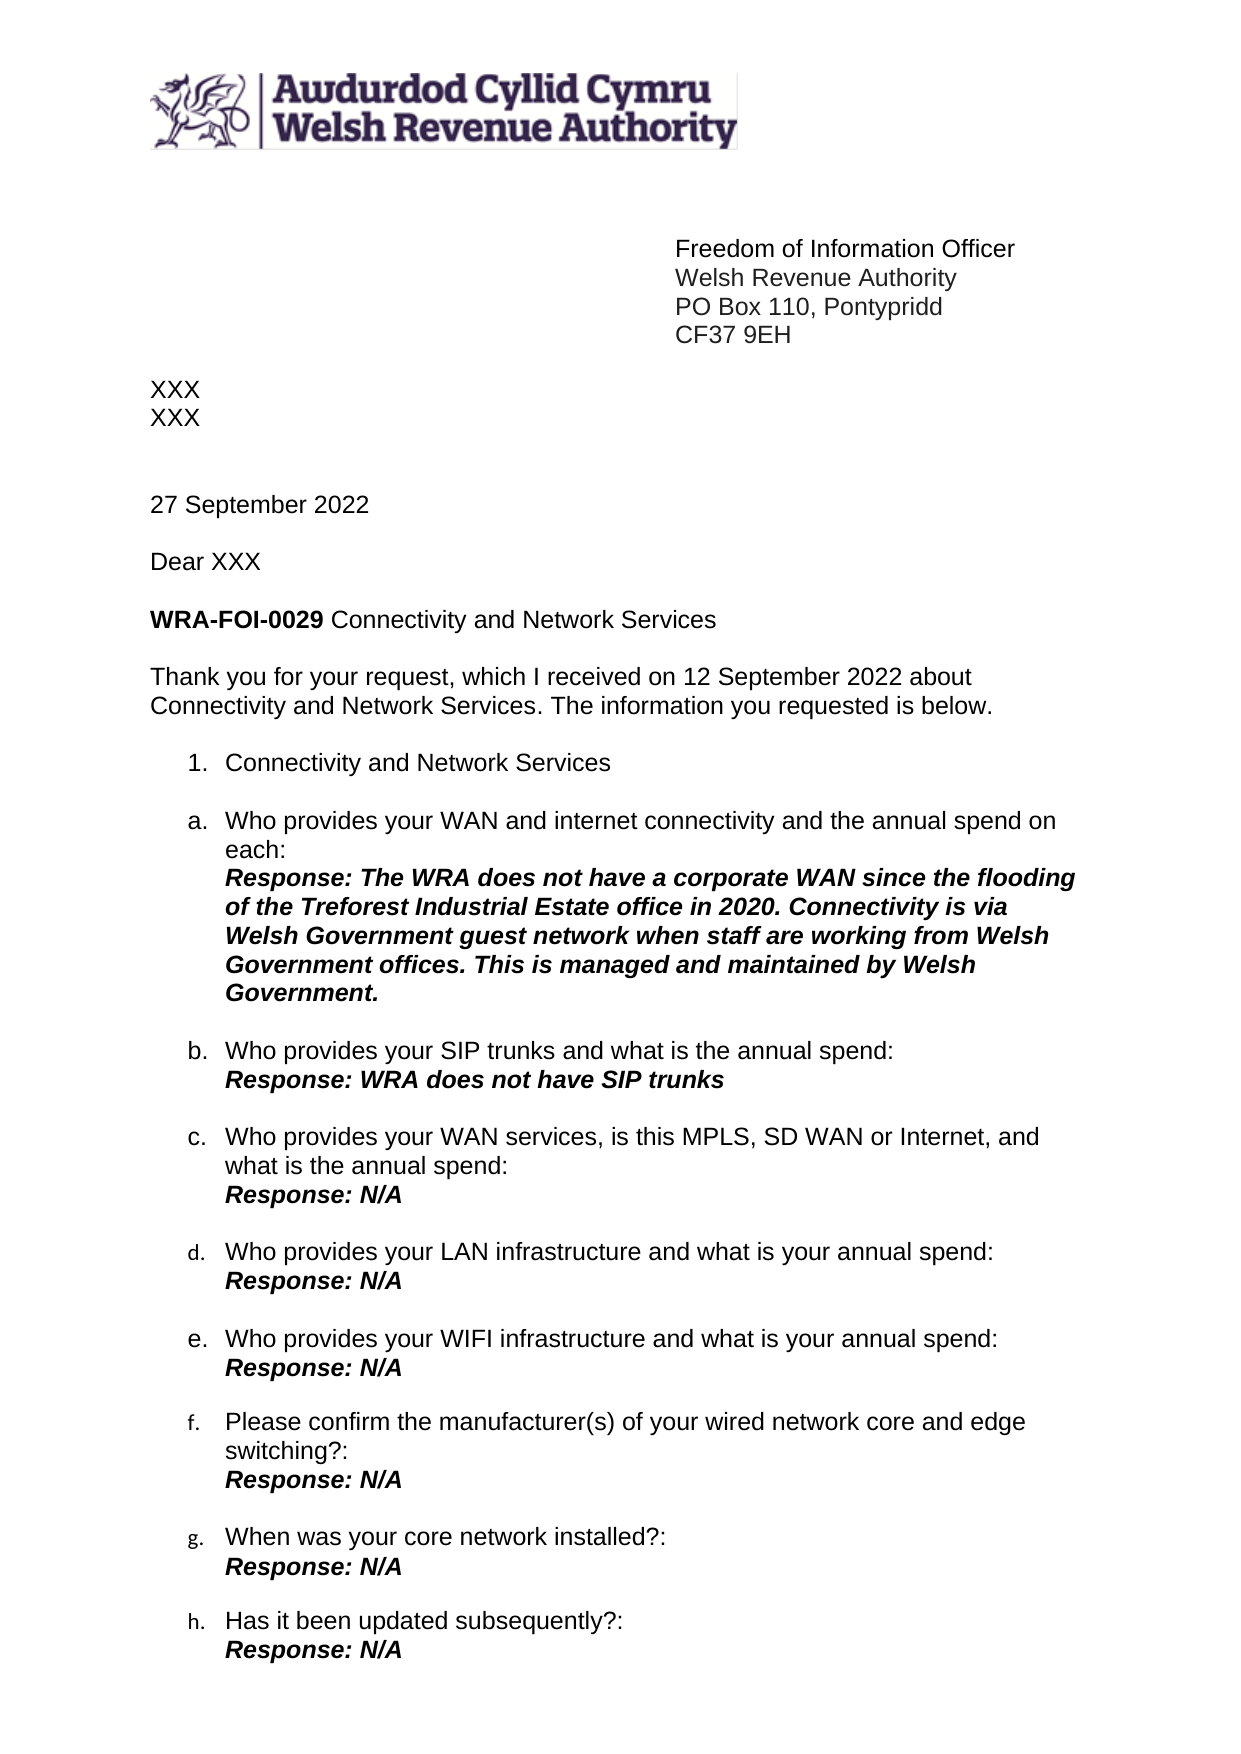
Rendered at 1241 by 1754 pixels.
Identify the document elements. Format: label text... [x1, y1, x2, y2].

text Welsh Revenue Authority [600, 263, 1090, 292]
list Connectivity and Network Services [187, 748, 1090, 777]
text XXX [150, 375, 1090, 403]
list Who provides your SIP trunks and what is the annual spend: [187, 1036, 1090, 1065]
text WRA-FOI-0029 Connectivity and Network Services [150, 605, 1090, 633]
text Response: N/A [187, 1180, 1090, 1208]
text Response: N/A [187, 1465, 1090, 1493]
text XXX [150, 403, 1090, 432]
text Freedom of Information Officer [600, 208, 1090, 263]
list Who provides your WAN and internet connectivity and the annual spend on each: [187, 806, 1090, 863]
text PO Box 110, Pontypridd [600, 292, 1090, 320]
list Who provides your LAN infrastructure and what is your annual spend: [187, 1237, 1090, 1266]
text Response: N/A [150, 1551, 1090, 1580]
text Thank you for your request, which I received on 12 September 2022 about Connectivity and Network Services. The information you requested is below. [150, 662, 1090, 720]
list When was your core network installed?: [187, 1522, 1090, 1551]
list Has it been updated subsequently?: [187, 1606, 1090, 1635]
text Dear XXX [150, 547, 1090, 576]
text Response: The WRA does not have a corporate WAN since the flooding of the Treforest Industrial Estate office in 2020. Connectivity is via Welsh Government guest network when staff are working from Welsh Government offices. This is managed and maintained by Welsh Government. [225, 863, 1090, 1007]
text Response: WRA does not have SIP trunks [150, 1065, 1090, 1093]
list Who provides your WAN services, is this MPLS, SD WAN or Internet, and what is the annual spend: [187, 1122, 1090, 1180]
list Who provides your WIFI infrastructure and what is your annual spend: [187, 1324, 1090, 1353]
text Response: N/A [187, 1353, 1090, 1381]
text CF37 9EH [600, 320, 1090, 349]
list Response: N/A [225, 1635, 1090, 1664]
list Please confirm the manufacturer(s) of your wired network core and edge switching?: [187, 1407, 1090, 1465]
text Response: N/A [150, 1266, 1090, 1295]
text 27 September 2022 [150, 490, 1090, 518]
